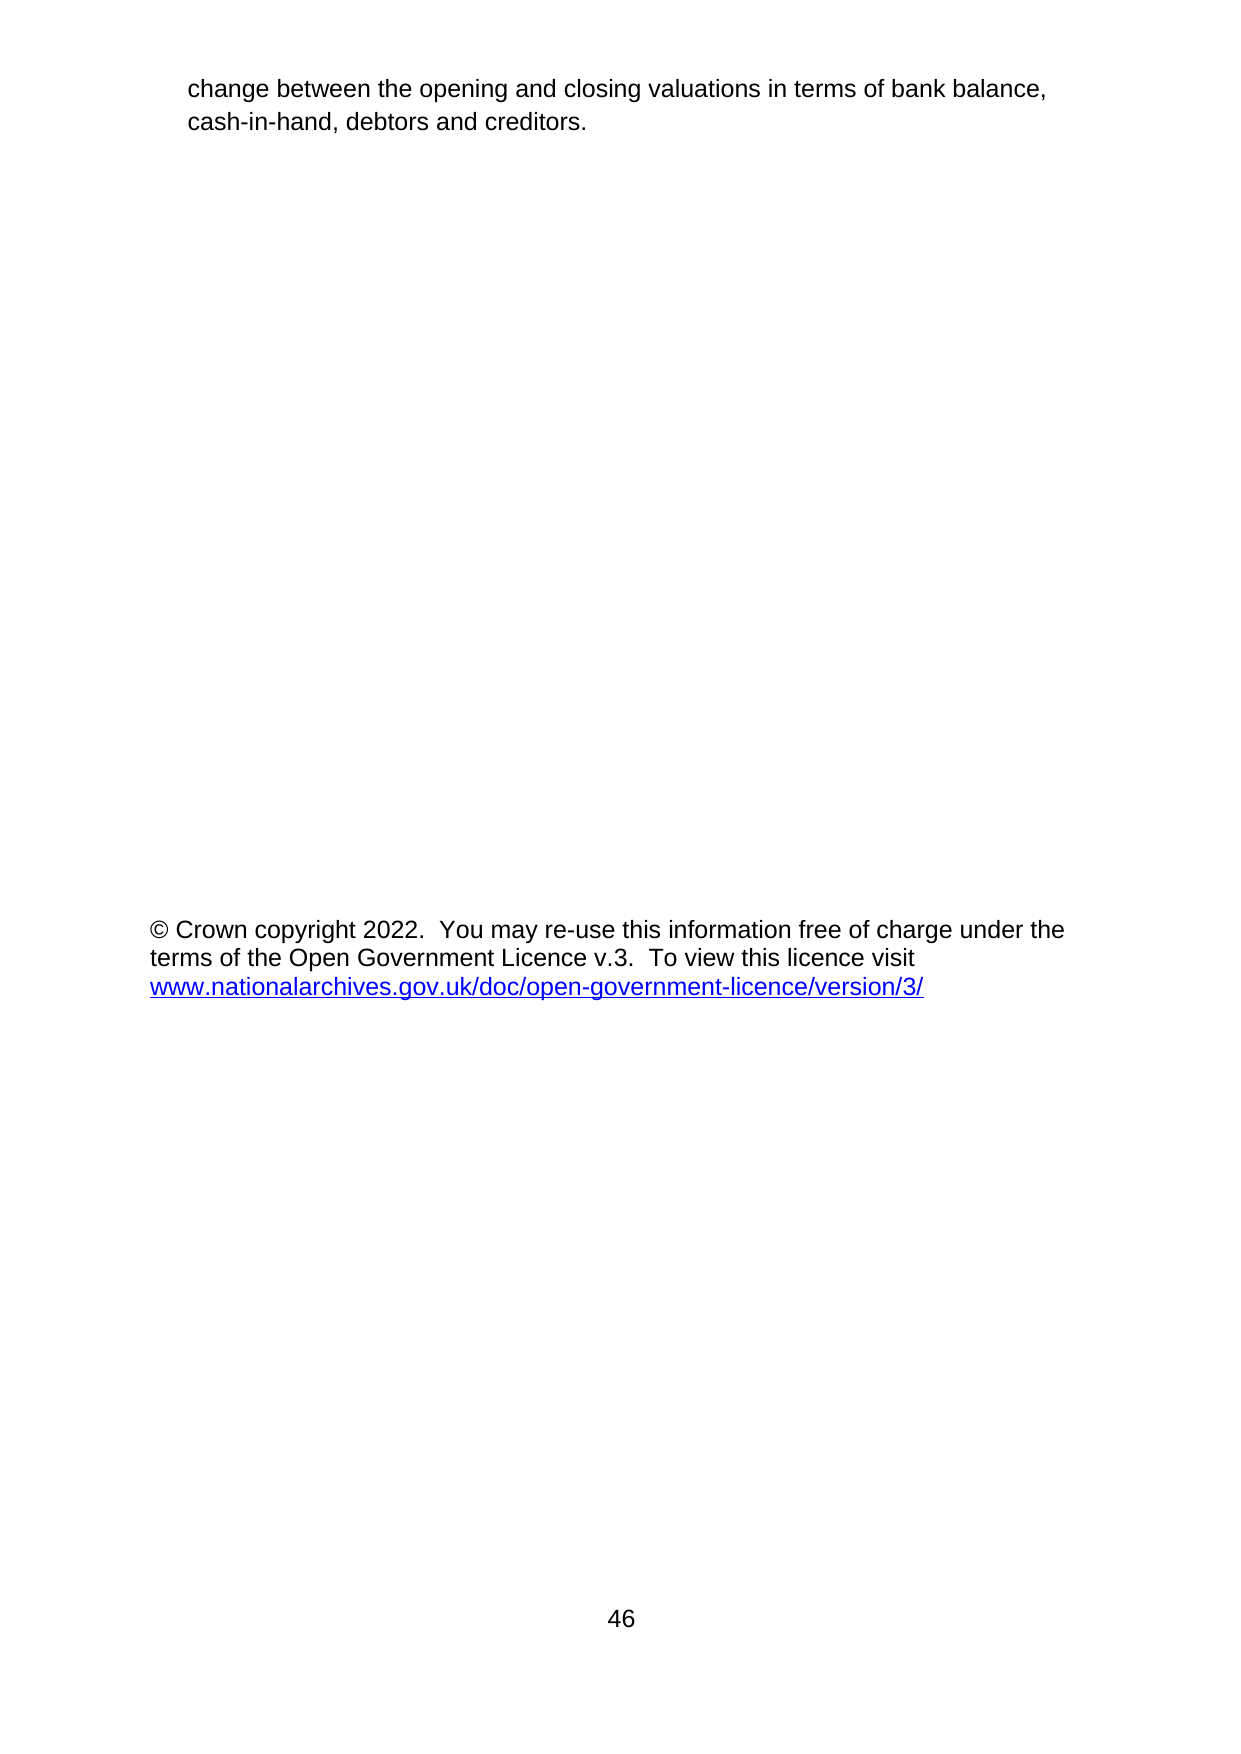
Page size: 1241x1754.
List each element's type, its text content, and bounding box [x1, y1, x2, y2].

list change between the opening and closing valuations in terms of bank balance, cash-in-hand, debtors and creditors. [150, 74, 1093, 136]
text © Crown copyright 2022. You may re-use this information free of charge under the terms of the Open Government Licence v.3. To view this licence visit www.nationalarchives.gov.uk/doc/open-government-licence/version/3/ [150, 914, 1093, 1001]
